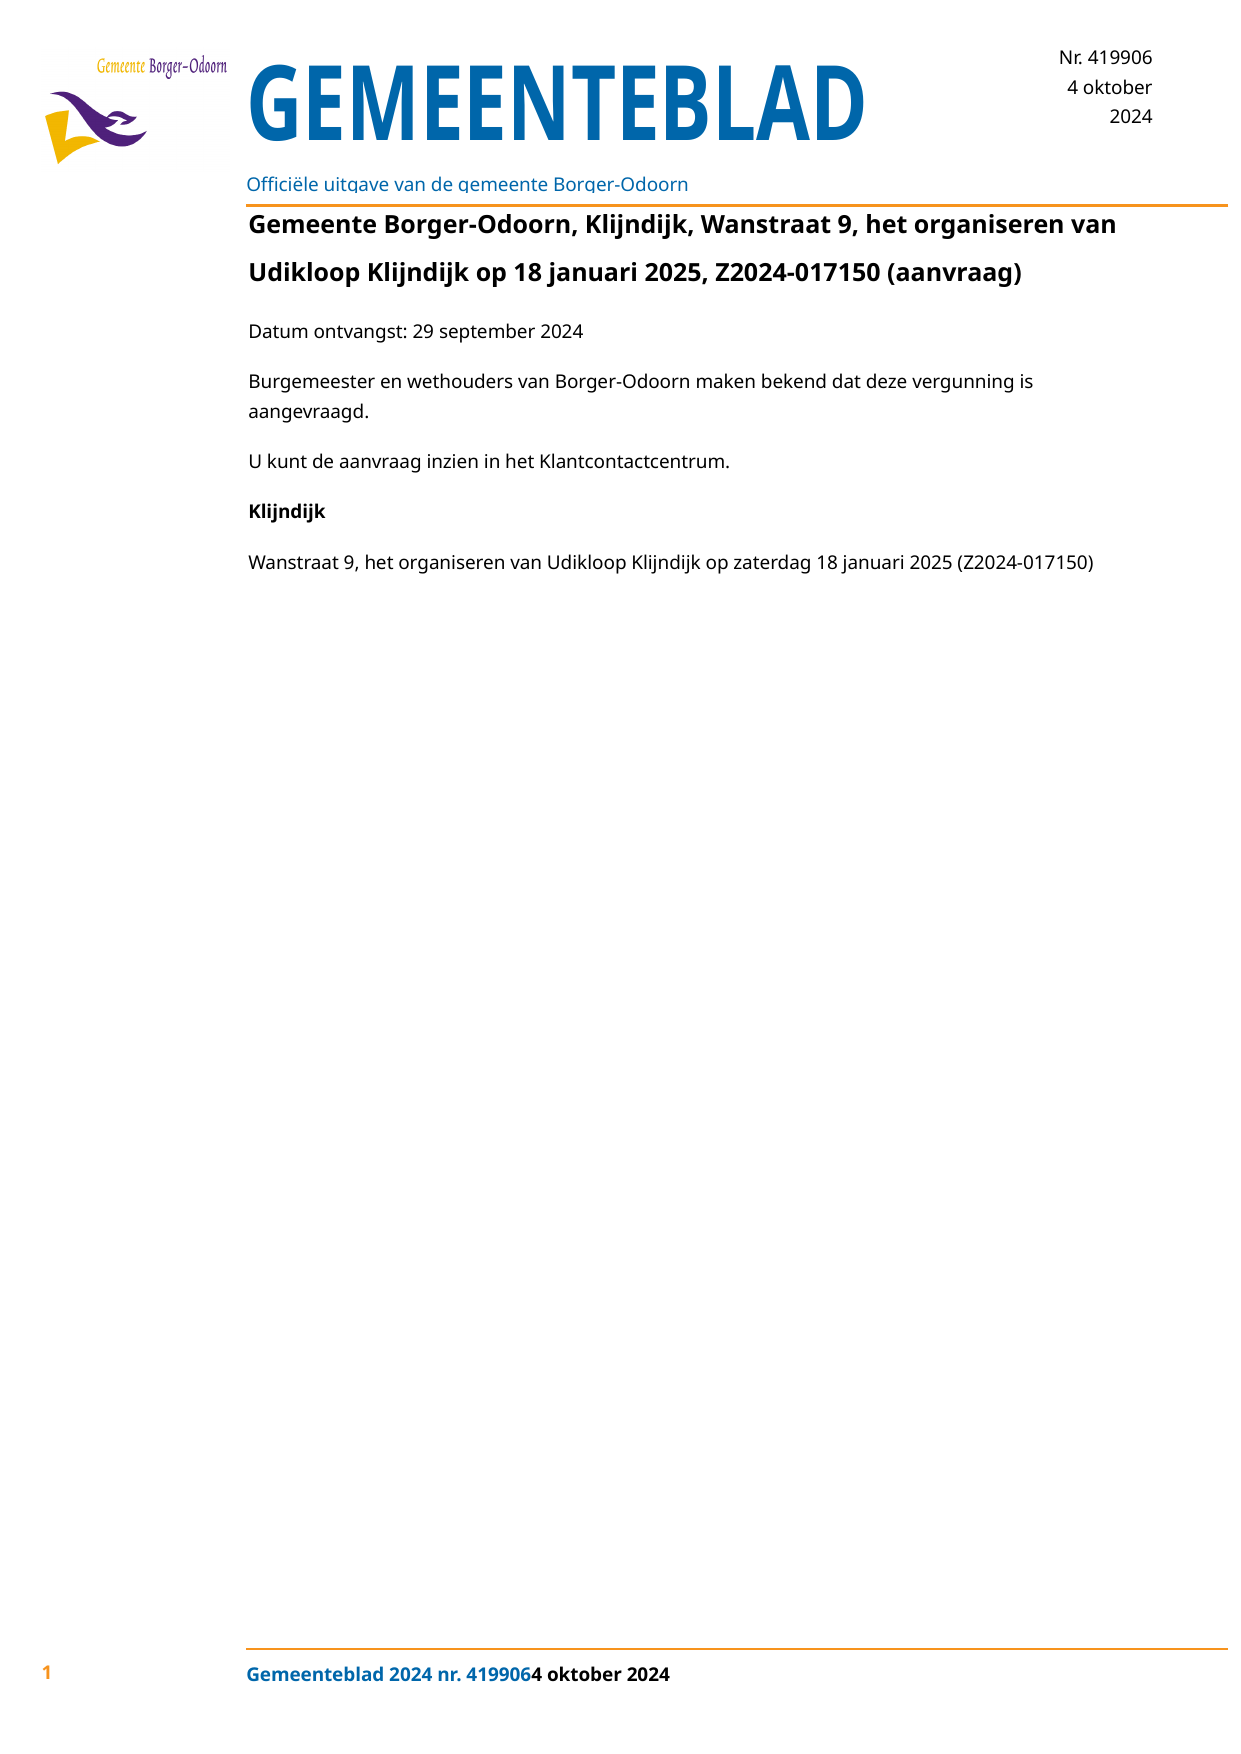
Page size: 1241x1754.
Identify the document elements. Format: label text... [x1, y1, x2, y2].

text Burgemeester en wethouders van Borger-Odoorn maken bekend dat deze vergunning is aangevraagd. [248, 368, 1152, 424]
text Wanstraat 9, het organiseren van Udikloop Klijndijk op zaterdag 18 januari 2025 (Z2024-017150) [248, 549, 1152, 575]
picture [41, 47, 231, 172]
text Gemeente Borger-Odoorn, Klijndijk, Wanstraat 9, het organiseren van Udikloop Klijndijk op 18 januari 2025, Z2024-017150 (aanvraag) [248, 207, 1152, 288]
text Klijndijk [248, 499, 1152, 524]
text U kunt de aanvraag inzien in het Klantcontactcentrum. [248, 448, 1152, 474]
text Datum ontvangst: 29 september 2024 [248, 318, 1152, 344]
